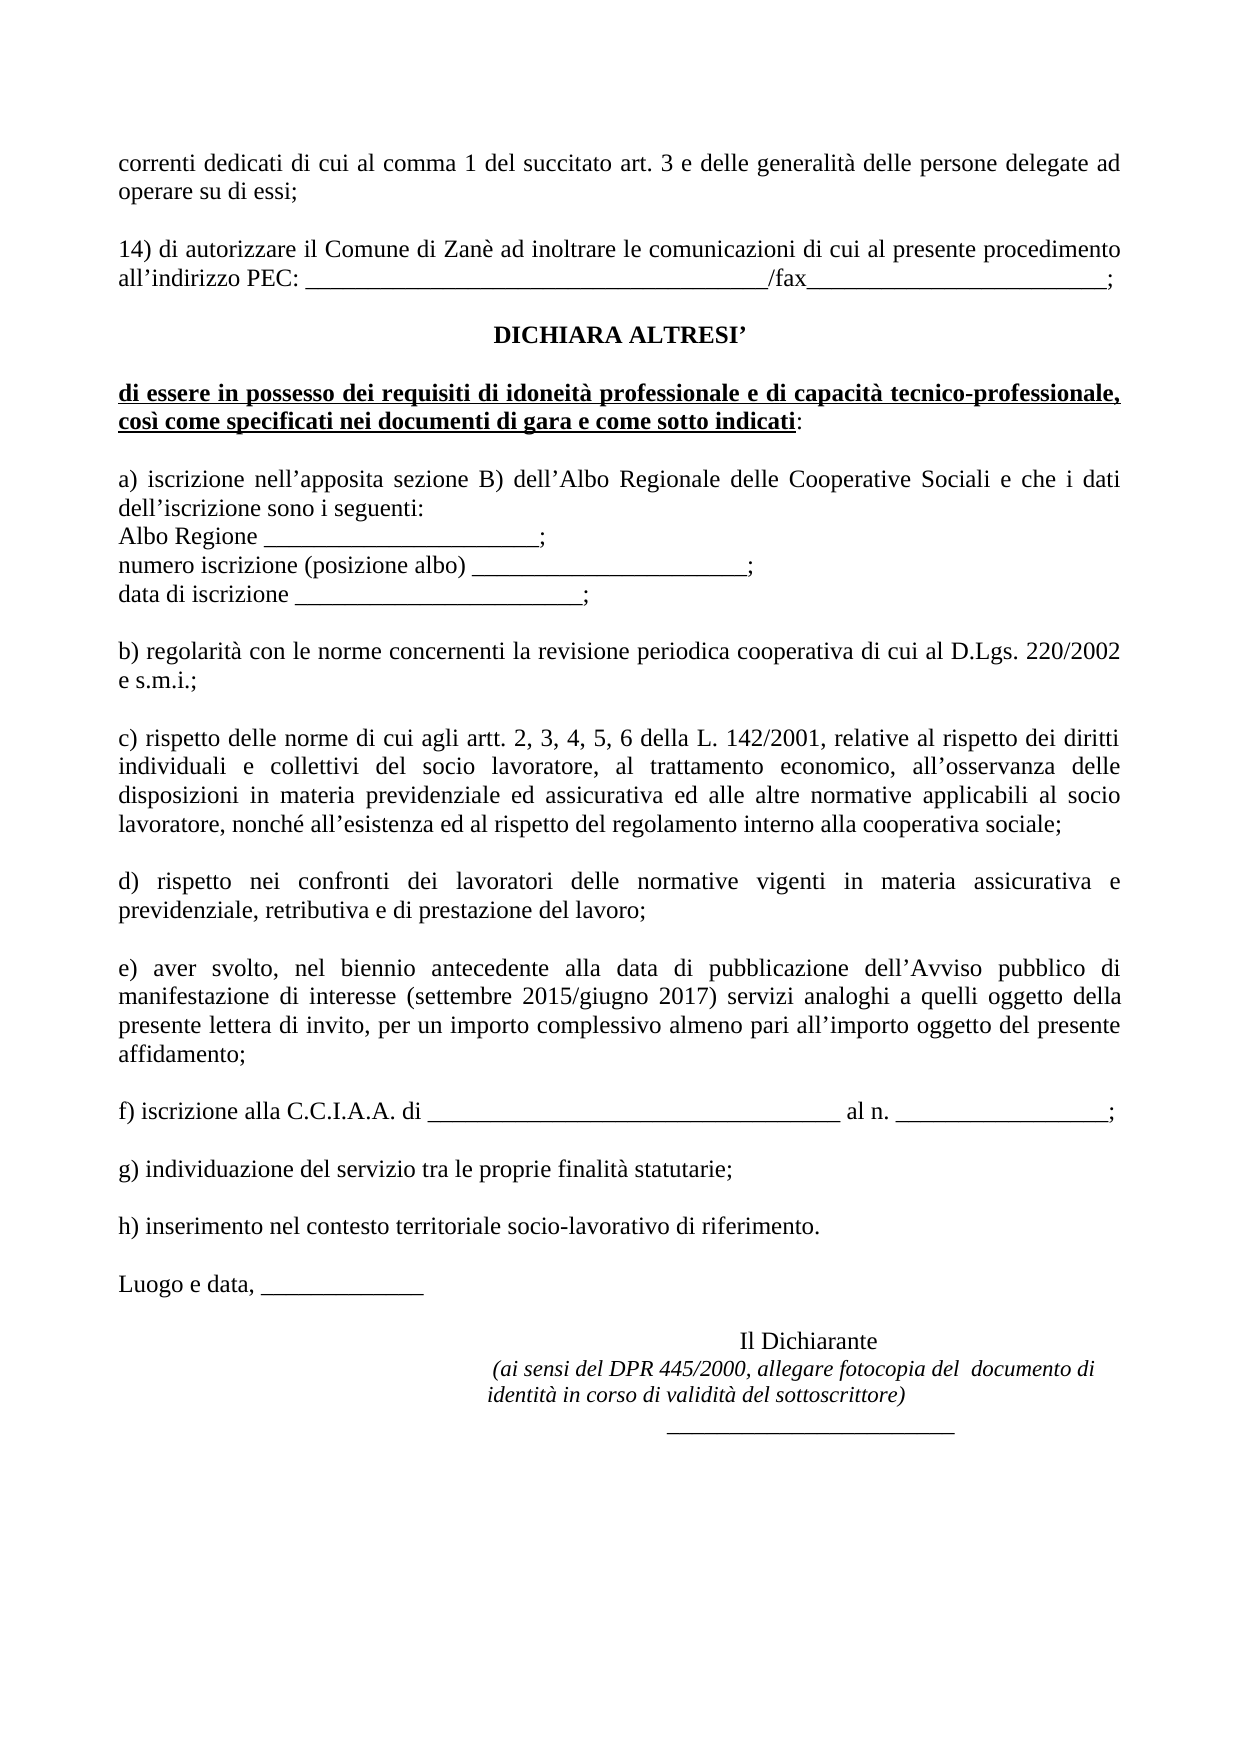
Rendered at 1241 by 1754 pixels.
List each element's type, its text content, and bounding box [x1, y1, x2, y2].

text 14) di autorizzare il Comune di Zanè ad inoltrare le comunicazioni di cui al presente procedimento all’indirizzo PEC: _____________________________________/fax________________________; [118, 234, 1122, 291]
text f) iscrizione alla C.C.I.A.A. di _________________________________ al n. _________________; [118, 1096, 1122, 1125]
text Il Dichiarante [118, 1326, 1122, 1355]
text (ai sensi del DPR 445/2000, allegare fotocopia del documento di identità in corso di validità del sottoscrittore) [487, 1355, 1122, 1408]
text h) inserimento nel contesto territoriale socio-lavorativo di riferimento. [118, 1211, 1122, 1240]
text d) rispetto nei confronti dei lavoratori delle normative vigenti in materia assicurativa e previdenziale, retributiva e di prestazione del lavoro; [118, 866, 1122, 924]
text Luogo e data, _____________ [118, 1269, 1122, 1298]
text _______________________ [118, 1408, 1122, 1437]
text e) aver svolto, nel biennio antecedente alla data di pubblicazione dell’Avviso pubblico di manifestazione di interesse (settembre 2015/giugno 2017) servizi analoghi a quelli oggetto della presente lettera di invito, per un importo complessivo almeno pari all’importo oggetto del presente affidamento; [118, 953, 1122, 1068]
text numero iscrizione (posizione albo) ______________________; [118, 550, 1122, 579]
text di essere in possesso dei requisiti di idoneità professionale e di capacità tecnico-professionale, così come specificati nei documenti di gara e come sotto indicati: [118, 378, 1122, 435]
text g) individuazione del servizio tra le proprie finalità statutarie; [118, 1154, 1122, 1183]
text data di iscrizione _______________________; [118, 579, 1122, 608]
text b) regolarità con le norme concernenti la revisione periodica cooperativa di cui al D.Lgs. 220/2002 e s.m.i.; [118, 636, 1122, 694]
text c) rispetto delle norme di cui agli artt. 2, 3, 4, 5, 6 della L. 142/2001, relative al rispetto dei diritti individuali e collettivi del socio lavoratore, al trattamento economico, all’osservanza delle disposizioni in materia previdenziale ed assicurativa ed alle altre normative applicabili al socio lavoratore, nonché all’esistenza ed al rispetto del regolamento interno alla cooperativa sociale; [118, 723, 1122, 838]
text Albo Regione ______________________; [118, 521, 1122, 550]
text correnti dedicati di cui al comma 1 del succitato art. 3 e delle generalità delle persone delegate ad operare su di essi; [118, 148, 1122, 205]
text DICHIARA ALTRESI’ [118, 320, 1122, 349]
text a) iscrizione nell’apposita sezione B) dell’Albo Regionale delle Cooperative Sociali e che i dati dell’iscrizione sono i seguenti: [118, 464, 1122, 521]
